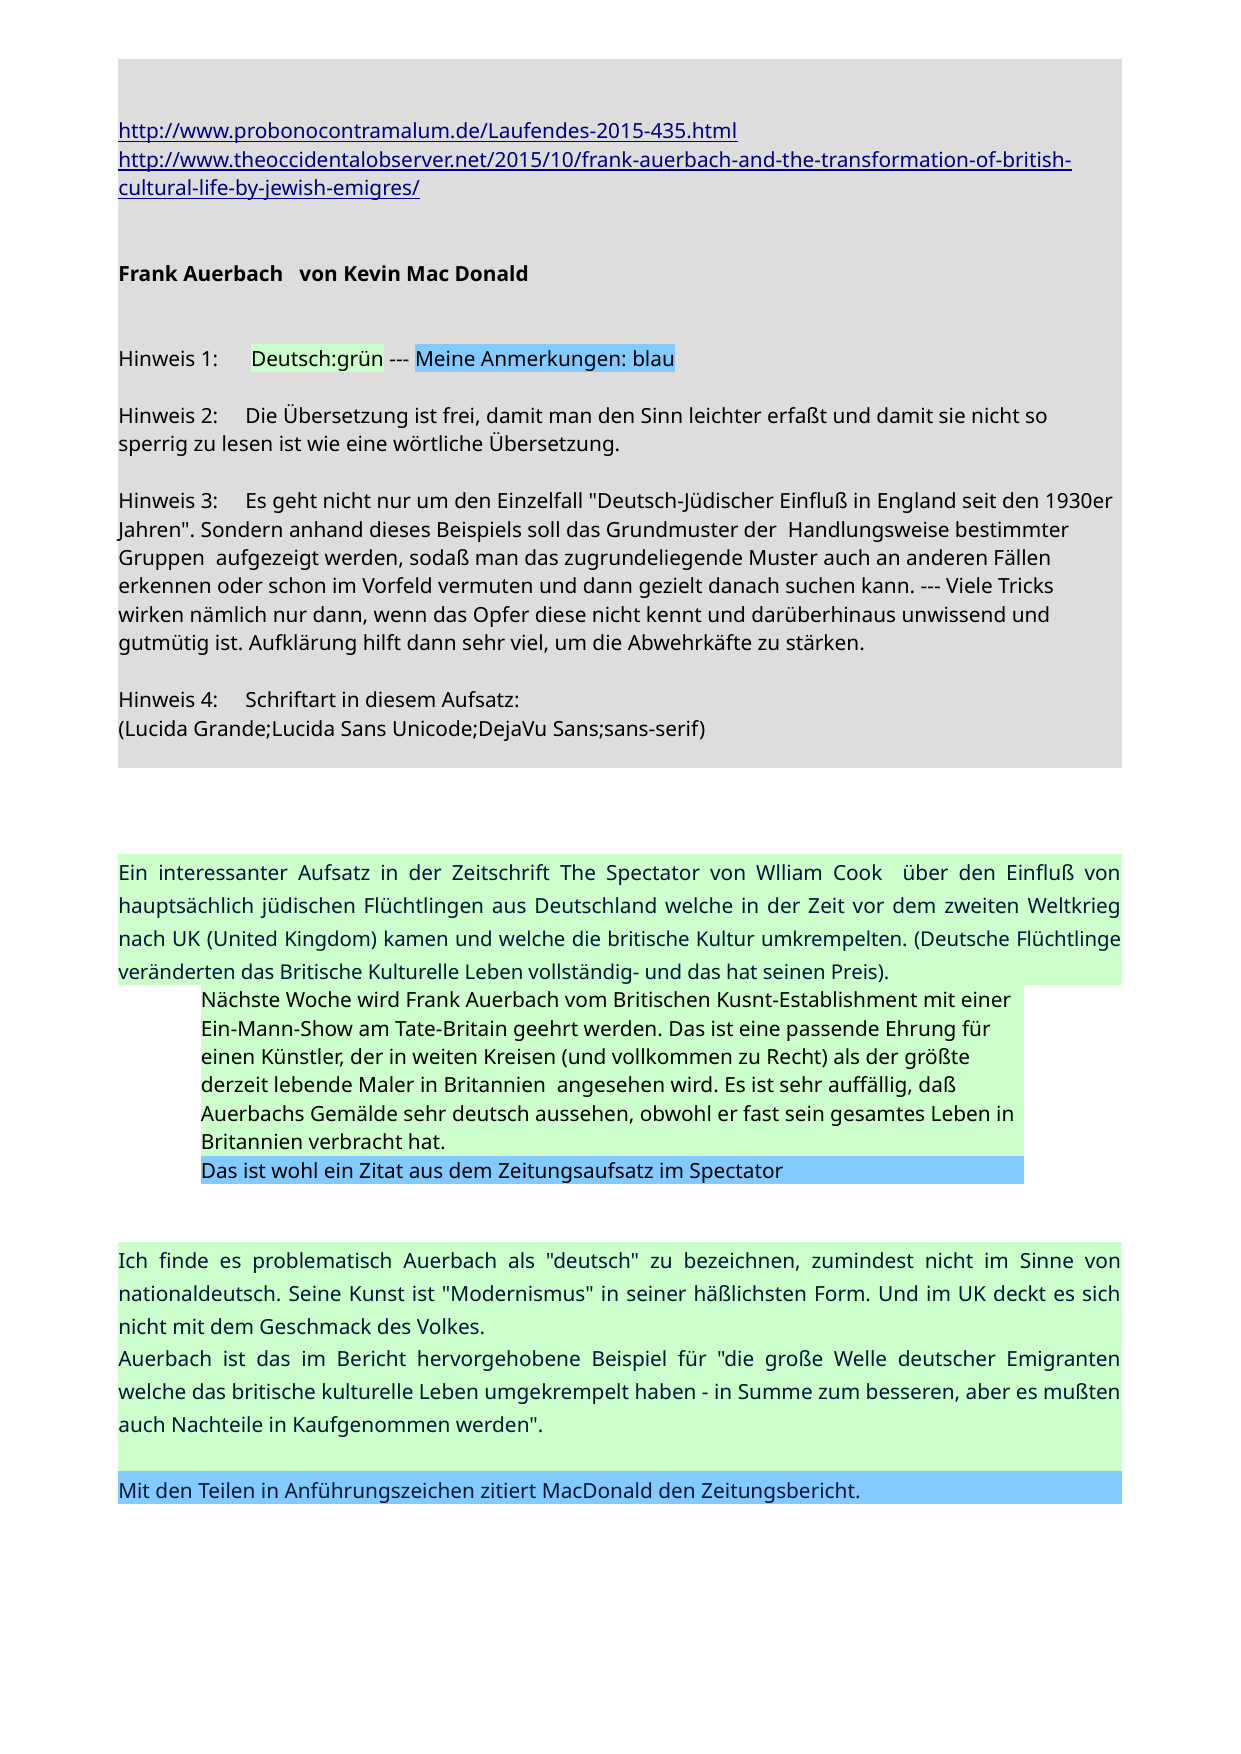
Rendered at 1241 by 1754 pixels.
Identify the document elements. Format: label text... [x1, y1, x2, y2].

text Hinweis 3: Es geht nicht nur um den Einzelfall "Deutsch-Jüdischer Einfluß in England seit den 1930er Jahren". Sondern anhand dieses Beispiels soll das Grundmuster der Handlungsweise bestimmter Gruppen aufgezeigt werden, sodaß man das zugrundeliegende Muster auch an anderen Fällen erkennen oder schon im Vorfeld vermuten und dann gezielt danach suchen kann. --- Viele Tricks wirken nämlich nur dann, wenn das Opfer diese nicht kennt und darüberhinaus unwissend und gutmütig ist. Aufklärung hilft dann sehr viel, um die Abwehrkäfte zu stärken. [118, 486, 1122, 657]
text Ein interessanter Aufsatz in der Zeitschrift The Spectator von Wlliam Cook über den Einfluß von hauptsächlich jüdischen Flüchtlingen aus Deutschland welche in der Zeit vor dem zweiten Weltkrieg nach UK (United Kingdom) kamen und welche die britische Kultur umkrempelten. (Deutsche Flüchtlinge veränderten das Britische Kulturelle Leben vollständig- und das hat seinen Preis). [118, 854, 1122, 985]
text (Lucida Grande;Lucida Sans Unicode;DejaVu Sans;sans-serif) [118, 714, 1122, 742]
text Frank Auerbach von Kevin Mac Donald [118, 259, 1122, 287]
text Das ist wohl ein Zitat aus dem Zeitungsaufsatz im Spectator [201, 1156, 1024, 1184]
text http://www.theoccidentalobserver.net/2015/10/frank-auerbach-and-the-transformation-of-british-cultural-life-by-jewish-emigres/ [118, 145, 1122, 202]
text Ich finde es problematisch Auerbach als "deutsch" zu bezeichnen, zumindest nicht im Sinne von nationaldeutsch. Seine Kunst ist "Modernismus" in seiner häßlichsten Form. Und im UK deckt es sich nicht mit dem Geschmack des Volkes. [118, 1242, 1122, 1340]
text Hinweis 4: Schriftart in diesem Aufsatz: [118, 685, 1122, 714]
text Mit den Teilen in Anführungszeichen zitiert MacDonald den Zeitungsbericht. [118, 1471, 1122, 1504]
text http://www.probonocontramalum.de/Laufendes-2015-435.html [118, 117, 1122, 145]
text Auerbach ist das im Bericht hervorgehobene Beispiel für "die große Welle deutscher Emigranten welche das britische kulturelle Leben umgekrempelt haben - in Summe zum besseren, aber es mußten auch Nachteile in Kaufgenommen werden". [118, 1340, 1122, 1439]
text Hinweis 1: Deutsch:grün --- Meine Anmerkungen: blau [118, 344, 1122, 372]
text Nächste Woche wird Frank Auerbach vom Britischen Kusnt-Establishment mit einer Ein-Mann-Show am Tate-Britain geehrt werden. Das ist eine passende Ehrung für einen Künstler, der in weiten Kreisen (und vollkommen zu Recht) als der größte derzeit lebende Maler in Britannien angesehen wird. Es ist sehr auffällig, daß Auerbachs Gemälde sehr deutsch aussehen, obwohl er fast sein gesamtes Leben in Britannien verbracht hat. [201, 985, 1024, 1156]
text Hinweis 2: Die Übersetzung ist frei, damit man den Sinn leichter erfaßt und damit sie nicht so sperrig zu lesen ist wie eine wörtliche Übersetzung. [118, 401, 1122, 458]
